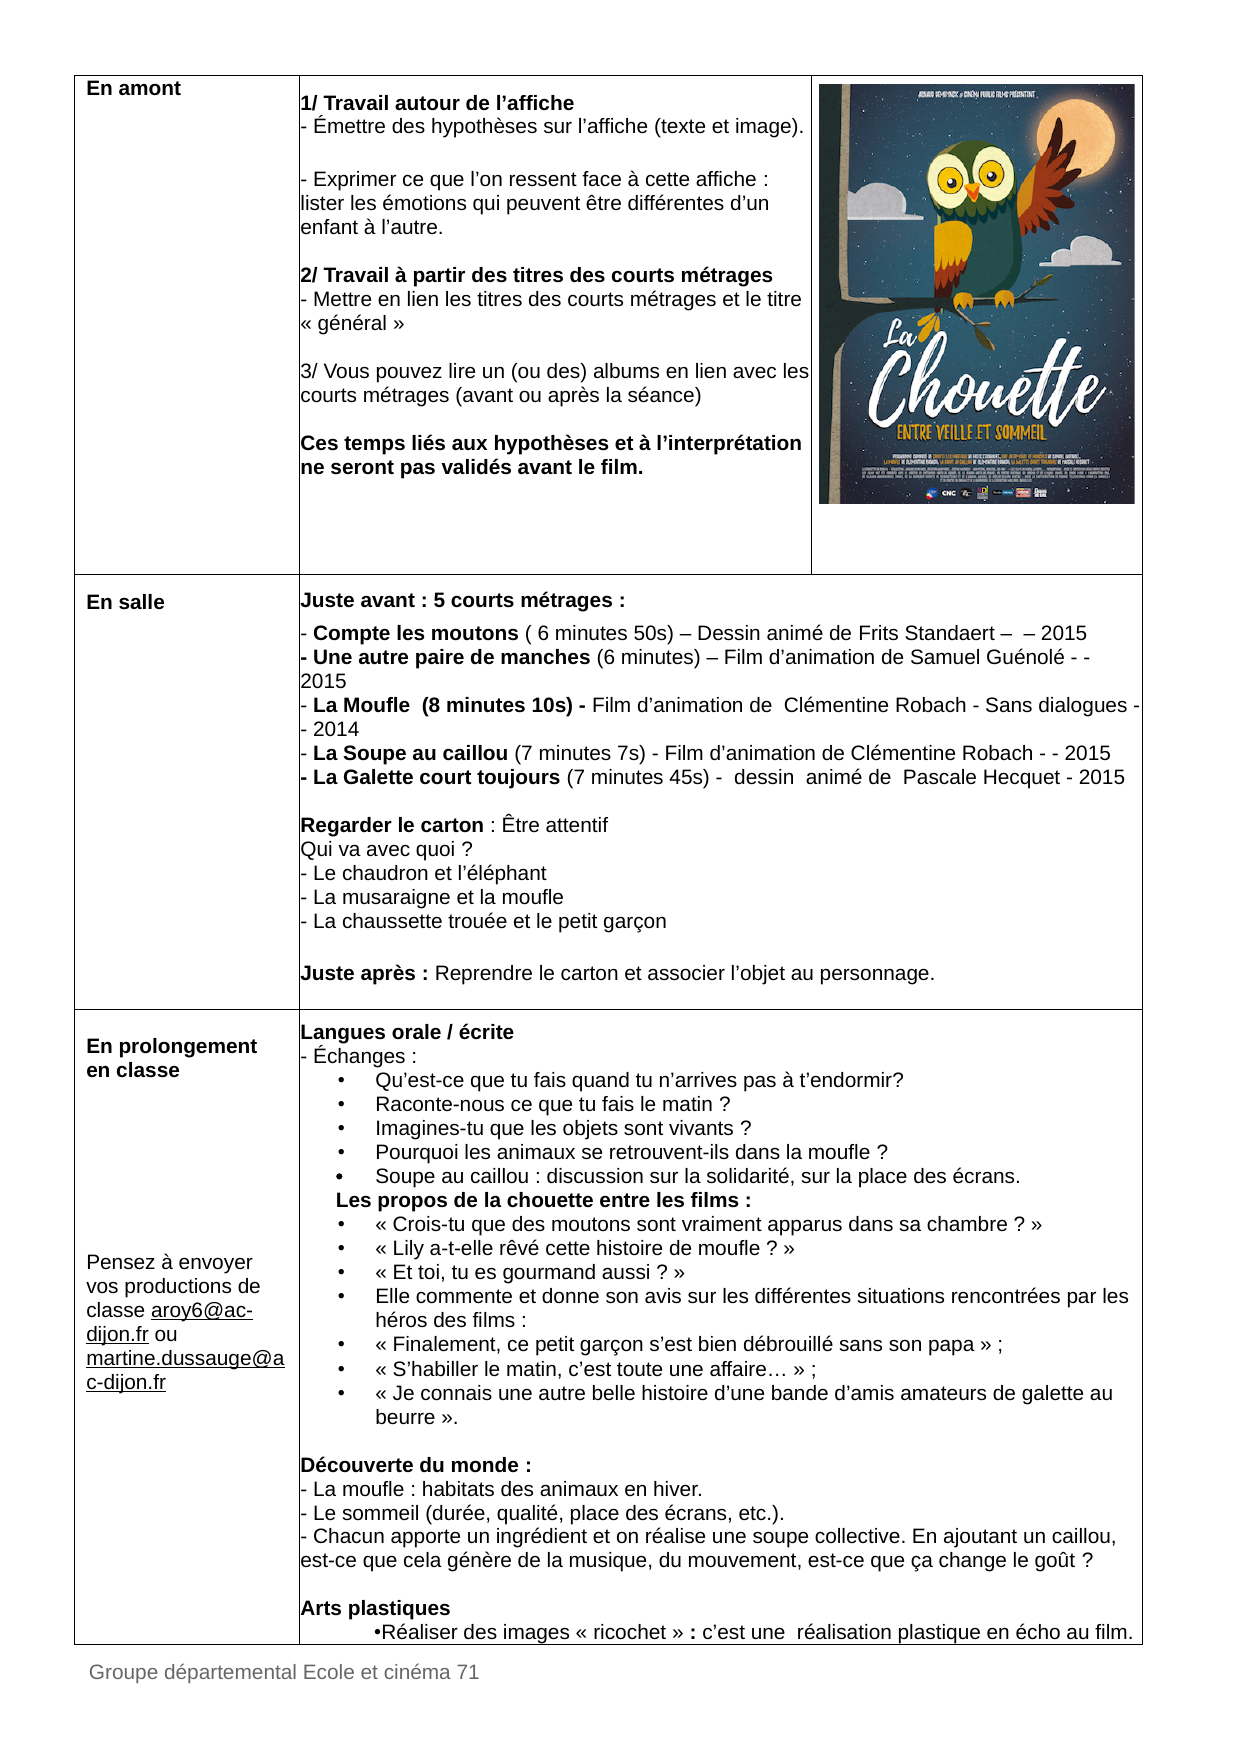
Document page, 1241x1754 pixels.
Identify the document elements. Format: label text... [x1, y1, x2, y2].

table_cell Langues orale / écrite - Échanges : Qu’est-ce que tu fais quand tu n’arrives pas à t’endormir? Raconte-nous ce que tu fais le matin ? Imagines-tu que les objets sont vivants ? Pourquoi les animaux se retrouvent-ils dans la moufle ? Soupe au caillou : discussion sur la solidarité, sur la place des écrans. Les propos de la chouette entre les films : « Crois-tu que des moutons sont vraiment apparus dans sa chambre ? » « Lily a-t-elle rêvé cette histoire de moufle ? » « Et toi, tu es gourmand aussi ? » Elle commente et donne son avis sur les différentes situations rencontrées par les héros des films : « Finalement, ce petit garçon s’est bien débrouillé sans son papa » ; « S’habiller le matin, c’est toute une affaire… » ; « Je connais une autre belle histoire d’une bande d’amis amateurs de galette au beurre ». Découverte du monde : - La moufle : habitats des animaux en hiver. - Le sommeil (durée, qualité, place des écrans, etc.). - Chacun apporte un ingrédient et on réalise une soupe collective. En ajoutant un caillou, est-ce que cela génère de la musique, du mouvement, est-ce que ça change le goût ? Arts plastiques Réaliser des images « ricochet » : c’est une réalisation plastique en écho au film. [300, 1010, 1142, 1644]
picture [819, 84, 1135, 504]
table_cell En salle [75, 575, 299, 1009]
table_cell Juste avant : 5 courts métrages : - Compte les moutons ( 6 minutes 50s) – Dessin animé de Frits Standaert – – 2015 - Une autre paire de manches (6 minutes) – Film d’animation de Samuel Guénolé - - 2015 - La Moufle (8 minutes 10s) - Film d’animation de Clémentine Robach - Sans dialogues - - 2014 - La Soupe au caillou (7 minutes 7s) - Film d’animation de Clémentine Robach - - 2015 - La Galette court toujours (7 minutes 45s) - dessin animé de Pascale Hecquet - 2015 Regarder le carton : Être attentif Qui va avec quoi ? - Le chaudron et l’éléphant - La musaraigne et la moufle - La chaussette trouée et le petit garçon Juste après : Reprendre le carton et associer l’objet au personnage. [300, 575, 1142, 1009]
table_cell En prolongement en classe Pensez à envoyer vos productions de classe aroy6@ac-dijon.fr ou martine.dussauge@ac-dijon.fr [75, 1010, 299, 1644]
table_cell [812, 76, 1142, 574]
table_cell En amont [75, 76, 299, 574]
table_cell 1/ Travail autour de l’affiche - Émettre des hypothèses sur l’affiche (texte et image). - Exprimer ce que l’on ressent face à cette affiche : lister les émotions qui peuvent être différentes d’un enfant à l’autre. 2/ Travail à partir des titres des courts métrages - Mettre en lien les titres des courts métrages et le titre « général » 3/ Vous pouvez lire un (ou des) albums en lien avec les courts métrages (avant ou après la séance) Ces temps liés aux hypothèses et à l’interprétation ne seront pas validés avant le film. [300, 76, 811, 574]
